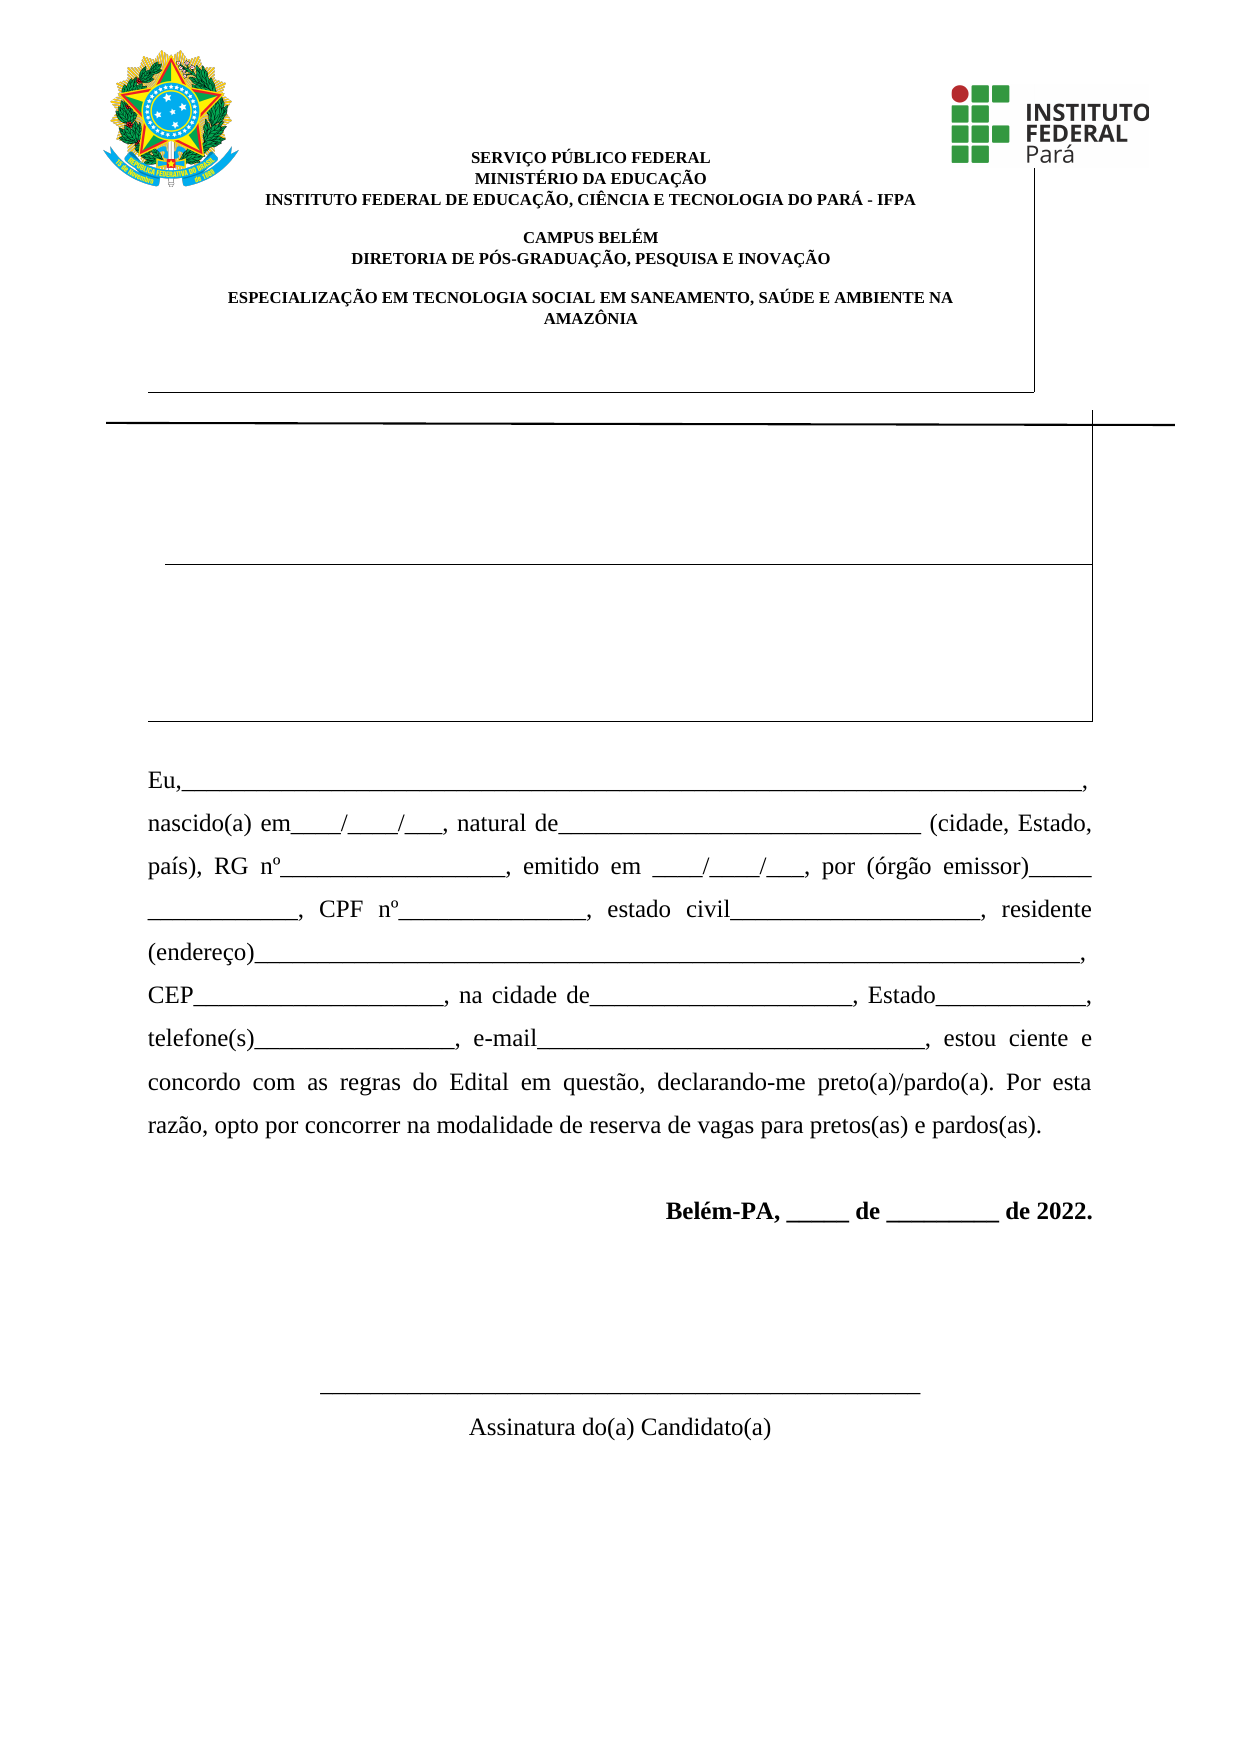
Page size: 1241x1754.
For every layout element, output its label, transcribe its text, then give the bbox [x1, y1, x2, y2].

text Eu,________________________________________________________________________, nascido(a) em____/____/___, natural de_____________________________ (cidade, Estado, país), RG nº__________________, emitido em ____/____/___, por (órgão emissor)_____ ____________, CPF nº_______________, estado civil____________________, residente (endereço)__________________________________________________________________, CEP____________________, na cidade de_____________________, Estado____________, telefone(s)________________, e-mail_______________________________, estou ciente e concordo com as regras do Edital em questão, declarando-me preto(a)/pardo(a). Por esta razão, opto por concorrer na modalidade de reserva de vagas para pretos(as) e pardos(as). [148, 765, 1092, 1138]
text Belém-PA, _____ de _________ de 2022. [148, 1196, 1092, 1225]
text ________________________________________________ [148, 1368, 1092, 1397]
text Assinatura do(a) Candidato(a) [148, 1412, 1092, 1440]
